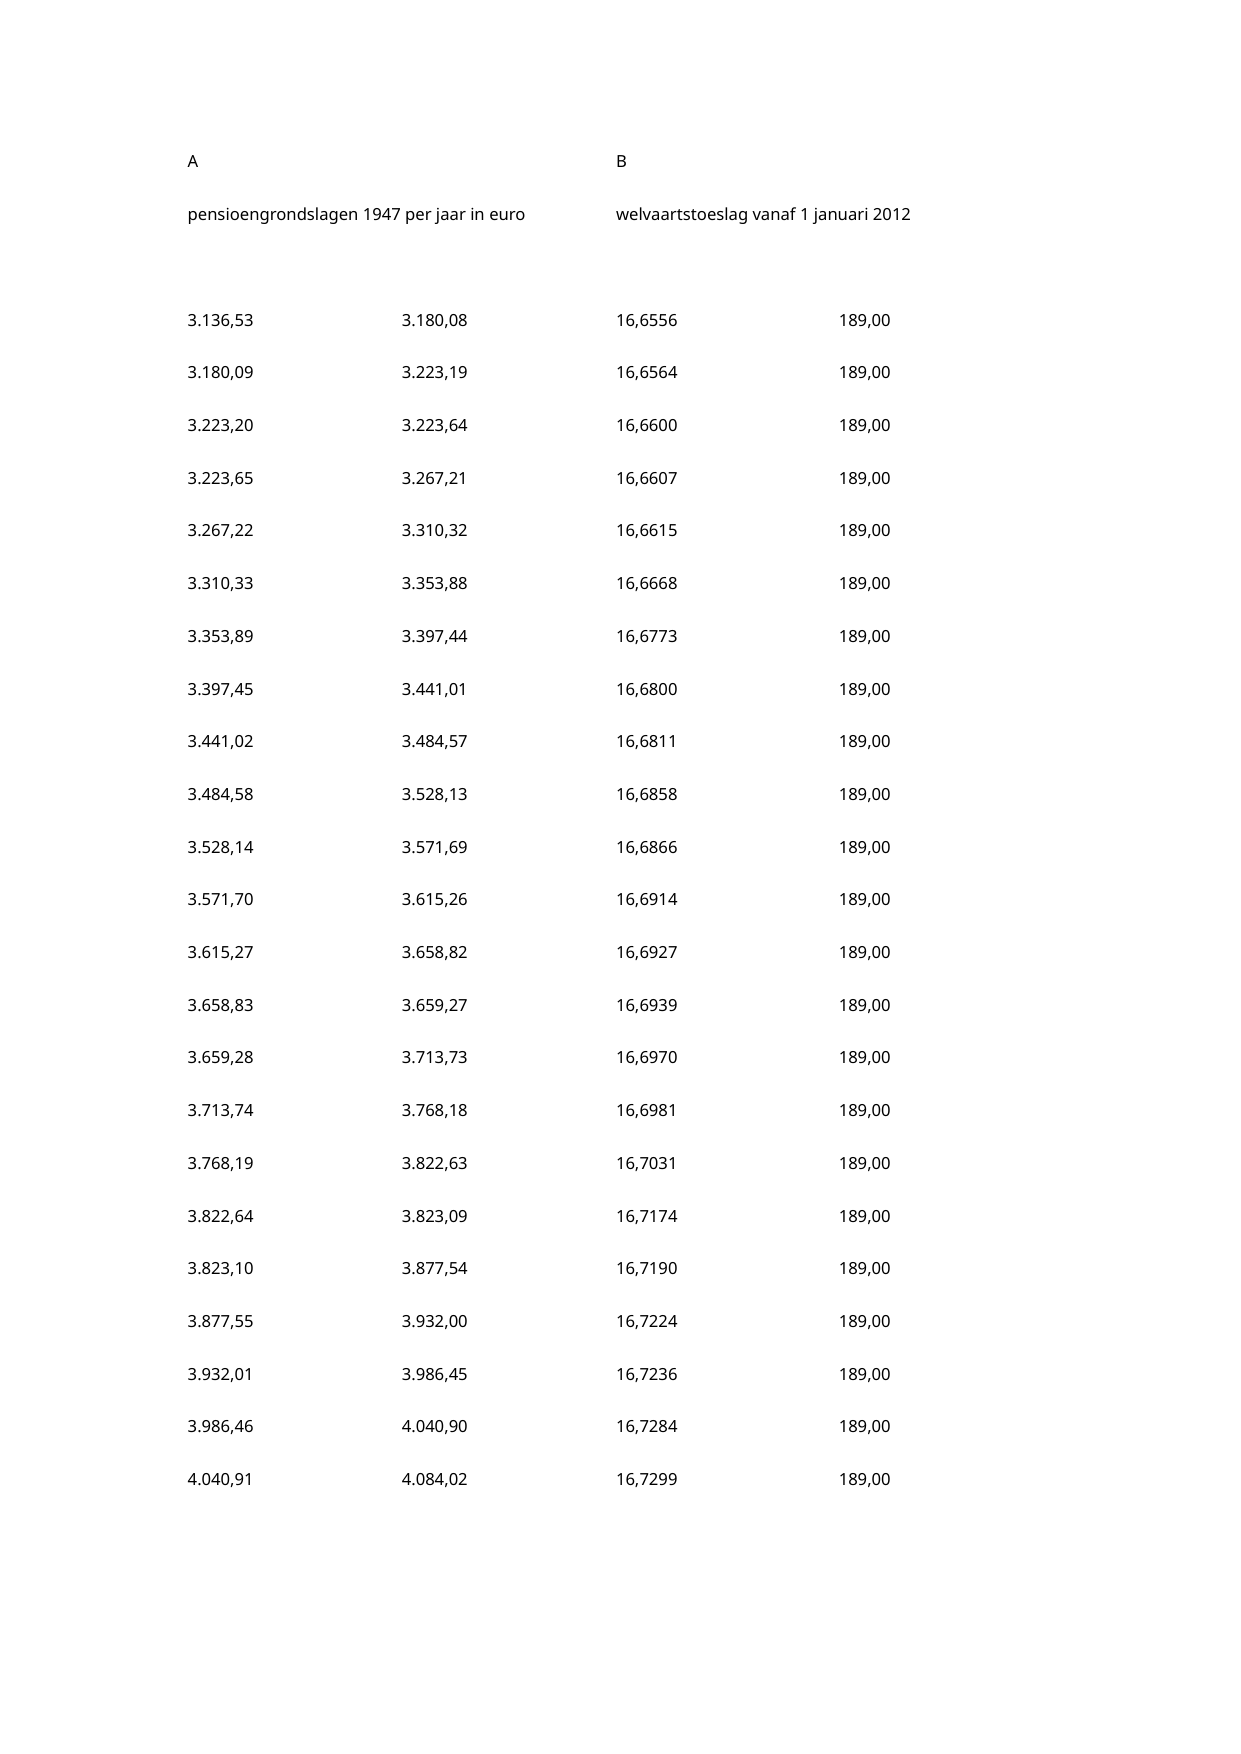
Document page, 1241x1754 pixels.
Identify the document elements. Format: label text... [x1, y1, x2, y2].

table_cell 16,7190 [616, 1257, 838, 1309]
table_cell 3.822,64 [188, 1204, 402, 1257]
table_cell 189,00 [839, 519, 1053, 572]
table_cell 16,6773 [616, 624, 838, 677]
table_cell 189,00 [839, 888, 1053, 941]
table_cell [616, 255, 838, 308]
table_cell 16,6866 [616, 835, 838, 888]
table_cell 16,7284 [616, 1415, 838, 1468]
table_cell 16,6811 [616, 730, 838, 782]
table_cell 3.571,70 [188, 888, 402, 941]
table_cell 189,00 [839, 466, 1053, 519]
table_cell 4.084,02 [402, 1468, 616, 1520]
table_cell 3.615,27 [188, 941, 402, 993]
table_cell 3.932,01 [188, 1362, 402, 1415]
table_cell 16,7299 [616, 1468, 838, 1520]
table_cell 189,00 [839, 572, 1053, 624]
table_cell 189,00 [839, 1099, 1053, 1151]
table_cell 3.822,63 [402, 1151, 616, 1204]
table_cell 16,7224 [616, 1310, 838, 1362]
table_cell 3.441,02 [188, 730, 402, 782]
table_cell [402, 255, 616, 308]
table_cell 189,00 [839, 1415, 1053, 1468]
table_cell 3.713,73 [402, 1046, 616, 1099]
table_cell 3.136,53 [188, 308, 402, 361]
table_cell 189,00 [839, 835, 1053, 888]
table_cell 3.310,33 [188, 572, 402, 624]
table_cell 16,6914 [616, 888, 838, 941]
table_cell 3.877,54 [402, 1257, 616, 1309]
table_cell 4.040,90 [402, 1415, 616, 1468]
table_cell 189,00 [839, 1310, 1053, 1362]
table_header B welvaartstoeslag vanaf 1 januari 2012 [616, 150, 1053, 255]
table_cell 16,7174 [616, 1204, 838, 1257]
table_cell 3.932,00 [402, 1310, 616, 1362]
table_cell 16,6858 [616, 783, 838, 835]
table_cell 189,00 [839, 783, 1053, 835]
table_cell 3.223,64 [402, 414, 616, 466]
table_cell 16,6668 [616, 572, 838, 624]
table_cell 3.267,22 [188, 519, 402, 572]
table_cell 3.353,89 [188, 624, 402, 677]
table_cell 3.397,44 [402, 624, 616, 677]
table_cell 3.768,19 [188, 1151, 402, 1204]
table_cell 189,00 [839, 1046, 1053, 1099]
table_cell 3.571,69 [402, 835, 616, 888]
table_cell 189,00 [839, 993, 1053, 1046]
table_cell 189,00 [839, 1257, 1053, 1309]
table_cell 189,00 [839, 677, 1053, 730]
table_cell 3.877,55 [188, 1310, 402, 1362]
table_cell 3.659,27 [402, 993, 616, 1046]
table_cell 3.441,01 [402, 677, 616, 730]
table_cell 3.484,57 [402, 730, 616, 782]
table_cell 189,00 [839, 1362, 1053, 1415]
table_cell [188, 255, 402, 308]
table_cell 3.768,18 [402, 1099, 616, 1151]
table_cell 16,6600 [616, 414, 838, 466]
table_cell 16,6556 [616, 308, 838, 361]
table_cell 16,6800 [616, 677, 838, 730]
table_cell 3.823,09 [402, 1204, 616, 1257]
table_cell 16,6970 [616, 1046, 838, 1099]
table_cell 16,6607 [616, 466, 838, 519]
table_cell 189,00 [839, 414, 1053, 466]
table_cell 3.180,09 [188, 361, 402, 413]
table_cell 3.353,88 [402, 572, 616, 624]
table_cell 3.528,14 [188, 835, 402, 888]
table_cell 3.397,45 [188, 677, 402, 730]
table_cell 3.310,32 [402, 519, 616, 572]
table_cell 3.823,10 [188, 1257, 402, 1309]
table_cell 189,00 [839, 361, 1053, 413]
table_cell 16,6927 [616, 941, 838, 993]
table_cell 3.658,82 [402, 941, 616, 993]
table_cell 4.040,91 [188, 1468, 402, 1520]
table_header A pensioengrondslagen 1947 per jaar in euro [188, 150, 616, 255]
table_cell 3.986,45 [402, 1362, 616, 1415]
table_cell 16,6615 [616, 519, 838, 572]
table_cell 3.267,21 [402, 466, 616, 519]
table_cell 3.615,26 [402, 888, 616, 941]
table_cell 189,00 [839, 1468, 1053, 1520]
table_cell 16,7031 [616, 1151, 838, 1204]
table_cell 189,00 [839, 1204, 1053, 1257]
table_cell 3.223,19 [402, 361, 616, 413]
table_cell 16,7236 [616, 1362, 838, 1415]
table_cell 3.528,13 [402, 783, 616, 835]
table_cell 3.658,83 [188, 993, 402, 1046]
table_cell 3.986,46 [188, 1415, 402, 1468]
table_cell [839, 255, 1053, 308]
table_cell 189,00 [839, 308, 1053, 361]
table_cell 3.713,74 [188, 1099, 402, 1151]
table_cell 16,6939 [616, 993, 838, 1046]
table_cell 189,00 [839, 1151, 1053, 1204]
table_cell 3.484,58 [188, 783, 402, 835]
table_cell 189,00 [839, 730, 1053, 782]
table_cell 3.180,08 [402, 308, 616, 361]
table_cell 189,00 [839, 624, 1053, 677]
table_cell 189,00 [839, 941, 1053, 993]
table_cell 3.659,28 [188, 1046, 402, 1099]
table_cell 3.223,65 [188, 466, 402, 519]
table_cell 16,6564 [616, 361, 838, 413]
table_cell 16,6981 [616, 1099, 838, 1151]
table_cell 3.223,20 [188, 414, 402, 466]
